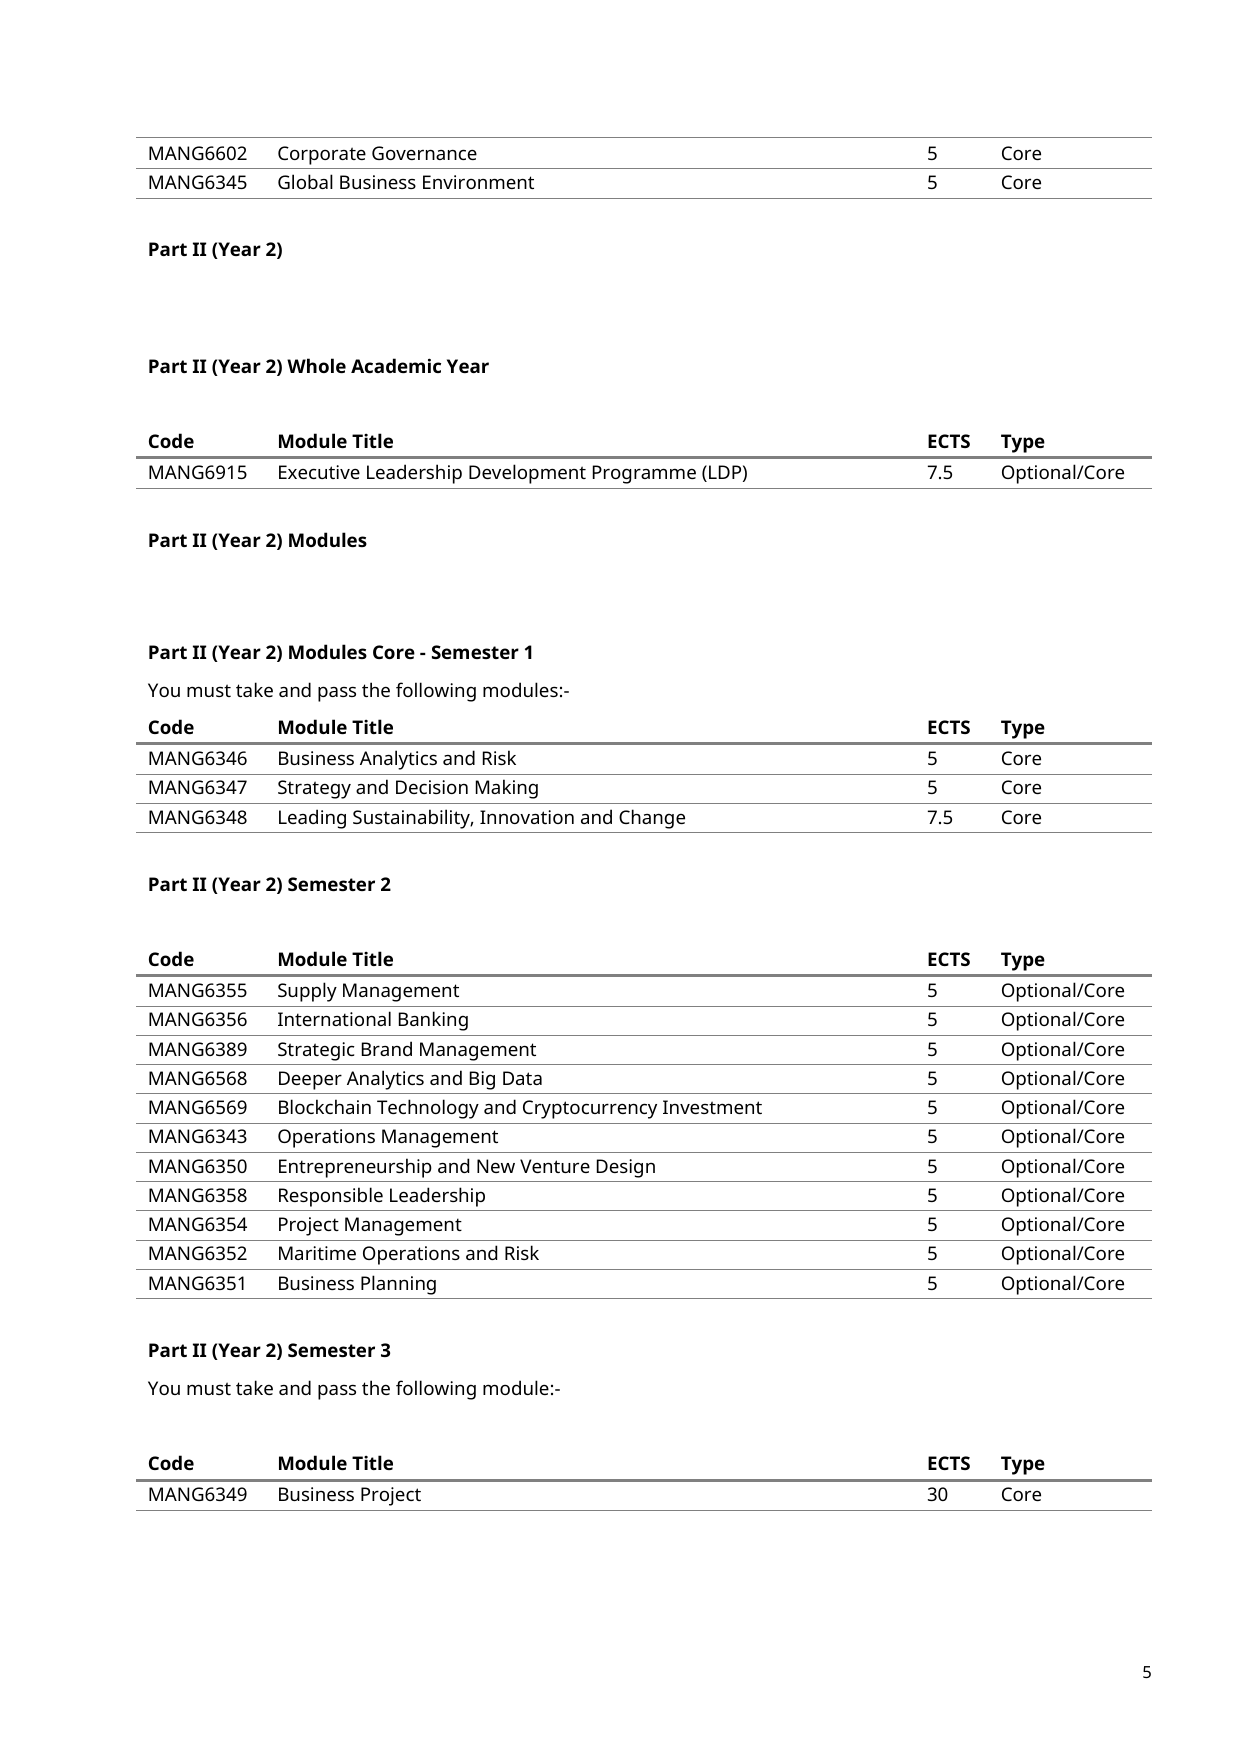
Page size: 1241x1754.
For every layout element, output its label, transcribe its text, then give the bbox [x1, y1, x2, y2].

table_cell MANG6352 [136, 1241, 266, 1269]
table_cell ECTS [916, 1450, 989, 1478]
table_cell 5 [916, 138, 989, 168]
table_cell 5 [916, 1124, 989, 1152]
table_cell Code [136, 714, 266, 742]
table_cell 5 [916, 169, 989, 197]
table_cell Core [989, 138, 1152, 168]
table_cell 5 [916, 977, 989, 1006]
table_cell MANG6356 [136, 1007, 266, 1035]
table_cell MANG6569 [136, 1094, 266, 1123]
table_cell 7.5 [916, 459, 989, 488]
table_cell Strategic Brand Management [266, 1036, 916, 1064]
table_cell Optional/Core [989, 1094, 1152, 1123]
table_cell Operations Management [266, 1124, 916, 1152]
table_cell Optional/Core [989, 1065, 1152, 1093]
table_cell Part II (Year 2) Modules [136, 489, 1152, 601]
table_cell 5 [916, 1007, 989, 1035]
table_cell Responsible Leadership [266, 1182, 916, 1210]
table_cell Code [136, 428, 266, 456]
table_cell Optional/Core [989, 1153, 1152, 1181]
table_cell Part II (Year 2) Modules Core - Semester 1 You must take and pass the following modules:- [136, 601, 1152, 714]
table_cell ECTS [916, 428, 989, 456]
table_cell MANG6343 [136, 1124, 266, 1152]
table_cell MANG6602 [136, 138, 266, 168]
table_cell Code [136, 1450, 266, 1478]
table_cell Optional/Core [989, 1036, 1152, 1064]
table_cell Part II (Year 2) Semester 3 You must take and pass the following module:- [136, 1299, 1152, 1450]
table_cell International Banking [266, 1007, 916, 1035]
table_cell Leading Sustainability, Innovation and Change [266, 804, 916, 832]
table_cell 5 [916, 1182, 989, 1210]
table_cell Strategy and Decision Making [266, 775, 916, 803]
table_cell 5 [916, 775, 989, 803]
table_cell 5 [916, 1153, 989, 1181]
table_cell Type [989, 714, 1152, 742]
table_cell 5 [916, 1211, 989, 1240]
table_cell 5 [916, 1270, 989, 1298]
table_cell Optional/Core [989, 1211, 1152, 1240]
table_cell Core [989, 775, 1152, 803]
table_cell Entrepreneurship and New Venture Design [266, 1153, 916, 1181]
table_cell Part II (Year 2) [136, 199, 1152, 315]
table_cell Maritime Operations and Risk [266, 1241, 916, 1269]
table_cell Blockchain Technology and Cryptocurrency Investment [266, 1094, 916, 1123]
table_cell 5 [916, 1241, 989, 1269]
table_cell Module Title [266, 946, 916, 974]
table_cell Global Business Environment [266, 169, 916, 197]
table_cell Module Title [266, 714, 916, 742]
table_cell Optional/Core [989, 1270, 1152, 1298]
table_cell Corporate Governance [266, 138, 916, 168]
table_cell MANG6358 [136, 1182, 266, 1210]
table_cell Supply Management [266, 977, 916, 1006]
table_cell MANG6568 [136, 1065, 266, 1093]
table_cell Executive Leadership Development Programme (LDP) [266, 459, 916, 488]
table_cell ECTS [916, 714, 989, 742]
table_cell ECTS [916, 946, 989, 974]
table_cell 5 [916, 1094, 989, 1123]
table_cell MANG6345 [136, 169, 266, 197]
table_cell Type [989, 1450, 1152, 1478]
table_cell MANG6355 [136, 977, 266, 1006]
table_cell 5 [916, 1036, 989, 1064]
table_cell Module Title [266, 1450, 916, 1478]
table_cell 5 [916, 1065, 989, 1093]
table_cell Business Project [266, 1482, 916, 1510]
table_cell Type [989, 428, 1152, 456]
table_cell Optional/Core [989, 1007, 1152, 1035]
table_cell MANG6389 [136, 1036, 266, 1064]
table_cell Core [989, 745, 1152, 774]
table_cell MANG6346 [136, 745, 266, 774]
table_cell Optional/Core [989, 977, 1152, 1006]
table_cell Deeper Analytics and Big Data [266, 1065, 916, 1093]
table_cell Core [989, 1482, 1152, 1510]
table_cell MANG6350 [136, 1153, 266, 1181]
table_cell MANG6351 [136, 1270, 266, 1298]
table_cell Business Planning [266, 1270, 916, 1298]
table_cell Optional/Core [989, 1241, 1152, 1269]
table_cell 7.5 [916, 804, 989, 832]
table_cell Project Management [266, 1211, 916, 1240]
table_cell Business Analytics and Risk [266, 745, 916, 774]
table_cell Type [989, 946, 1152, 974]
table_cell MANG6347 [136, 775, 266, 803]
table_cell 30 [916, 1482, 989, 1510]
table_cell MANG6349 [136, 1482, 266, 1510]
table_cell Part II (Year 2) Whole Academic Year [136, 315, 1152, 428]
table_cell Code [136, 946, 266, 974]
table_cell MANG6915 [136, 459, 266, 488]
table_cell Core [989, 804, 1152, 832]
table_cell MANG6348 [136, 804, 266, 832]
table_cell MANG6354 [136, 1211, 266, 1240]
table_cell Optional/Core [989, 1124, 1152, 1152]
table_cell Module Title [266, 428, 916, 456]
table_cell Part II (Year 2) Semester 2 [136, 833, 1152, 946]
table_cell Optional/Core [989, 459, 1152, 488]
table_cell 5 [916, 745, 989, 774]
table_cell Optional/Core [989, 1182, 1152, 1210]
table_cell Core [989, 169, 1152, 197]
